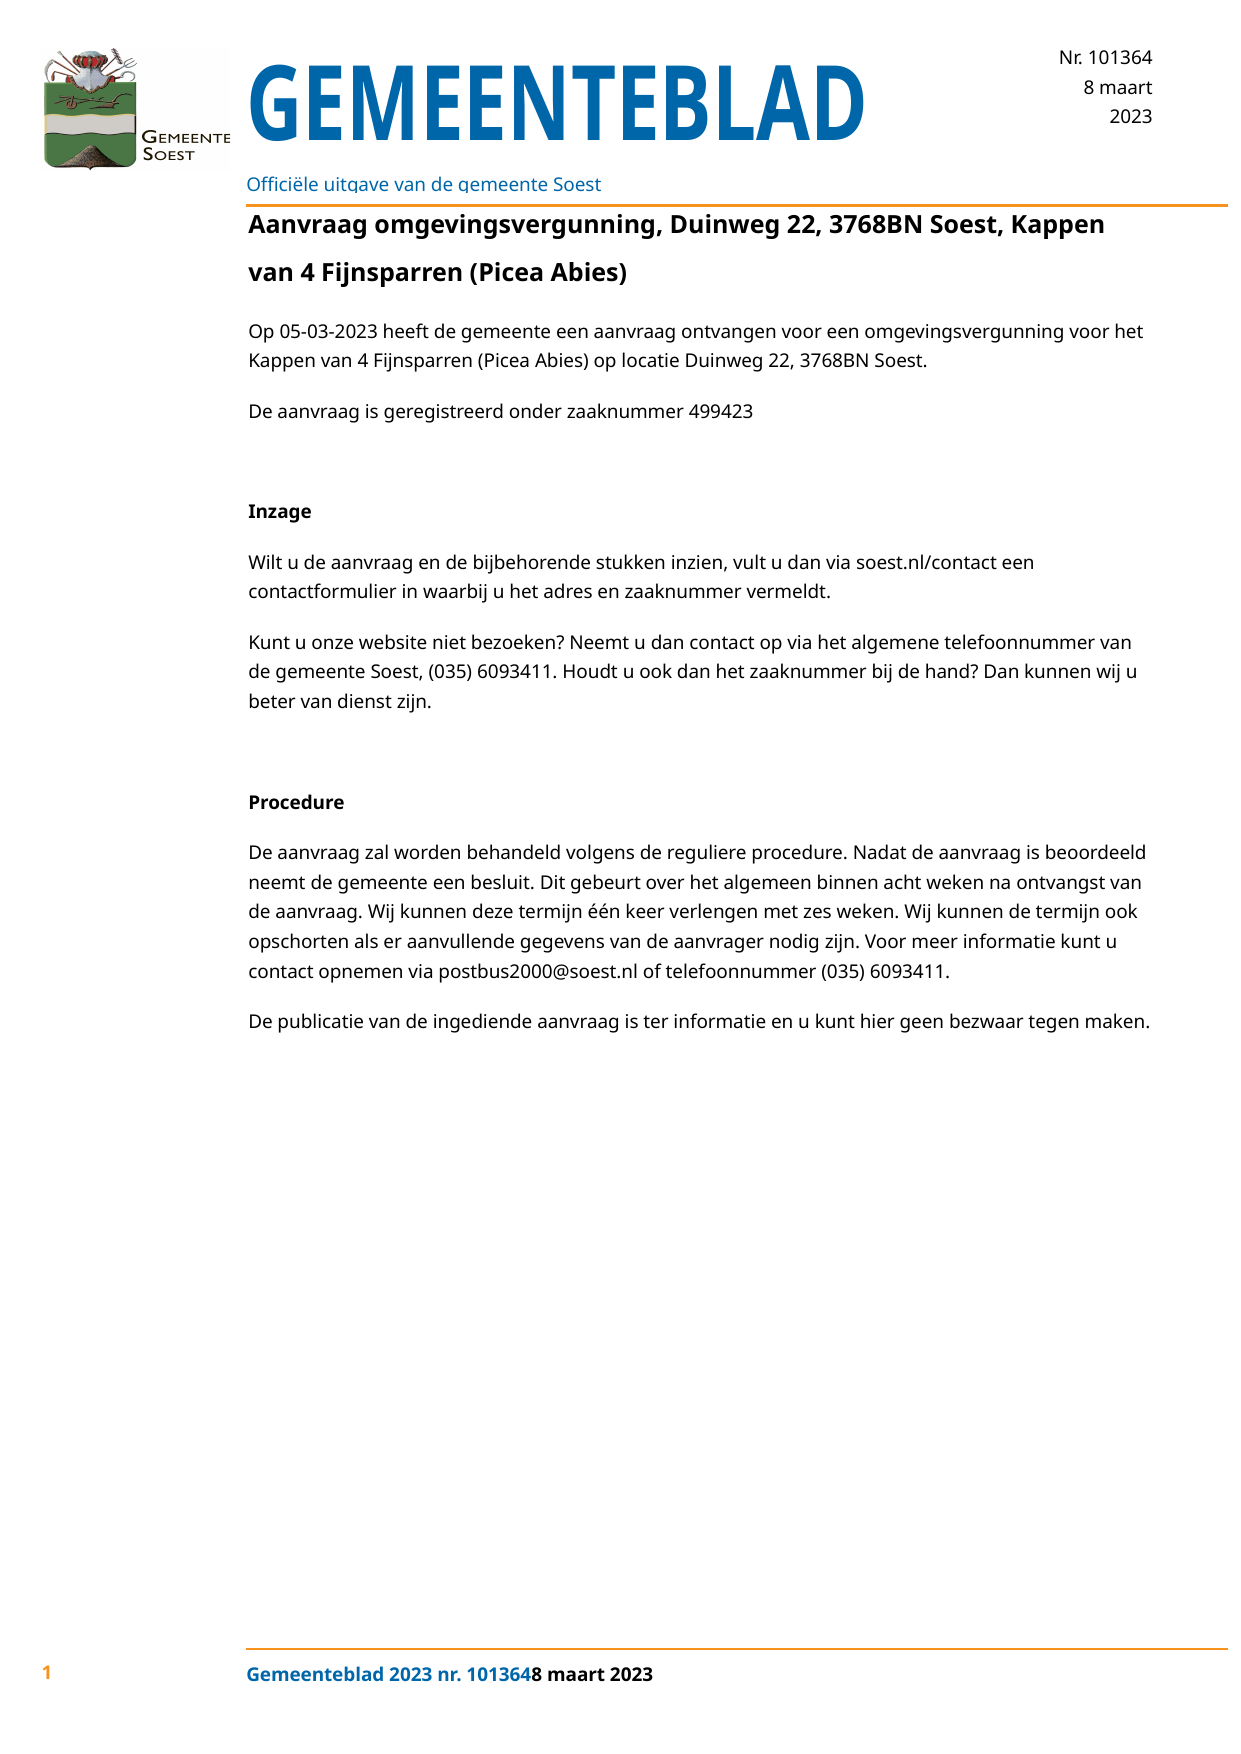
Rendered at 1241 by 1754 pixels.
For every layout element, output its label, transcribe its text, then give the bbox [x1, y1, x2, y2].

text Inzage [248, 499, 1152, 524]
text Kunt u onze website niet bezoeken? Neemt u dan contact op via het algemene telefoonnummer van de gemeente Soest, (035) 6093411. Houdt u ook dan het zaaknummer bij de hand? Dan kunnen wij u beter van dienst zijn. [248, 629, 1152, 714]
text Wilt u de aanvraag en de bijbehorende stukken inzien, vult u dan via soest.nl/contact een contactformulier in waarbij u het adres en zaaknummer vermeldt. [248, 549, 1152, 604]
text De aanvraag zal worden behandeld volgens de reguliere procedure. Nadat de aanvraag is beoordeeld neemt de gemeente een besluit. Dit gebeurt over het algemeen binnen acht weken na ontvangst van de aanvraag. Wij kunnen deze termijn één keer verlengen met zes weken. Wij kunnen de termijn ook opschorten als er aanvullende gegevens van de aanvrager nodig zijn. Voor meer informatie kunt u contact opnemen via postbus2000@soest.nl of telefoonnummer (035) 6093411. [248, 839, 1152, 984]
picture [41, 47, 231, 172]
text Procedure [248, 789, 1152, 815]
text Aanvraag omgevingsvergunning, Duinweg 22, 3768BN Soest, Kappen van 4 Fijnsparren (Picea Abies) [248, 207, 1152, 288]
text De publicatie van de ingediende aanvraag is ter informatie en u kunt hier geen bezwaar tegen maken. [248, 1008, 1152, 1034]
text Op 05-03-2023 heeft de gemeente een aanvraag ontvangen voor een omgevingsvergunning voor het Kappen van 4 Fijnsparren (Picea Abies) op locatie Duinweg 22, 3768BN Soest. [248, 318, 1152, 373]
text De aanvraag is geregistreerd onder zaaknummer 499423 [248, 398, 1152, 424]
